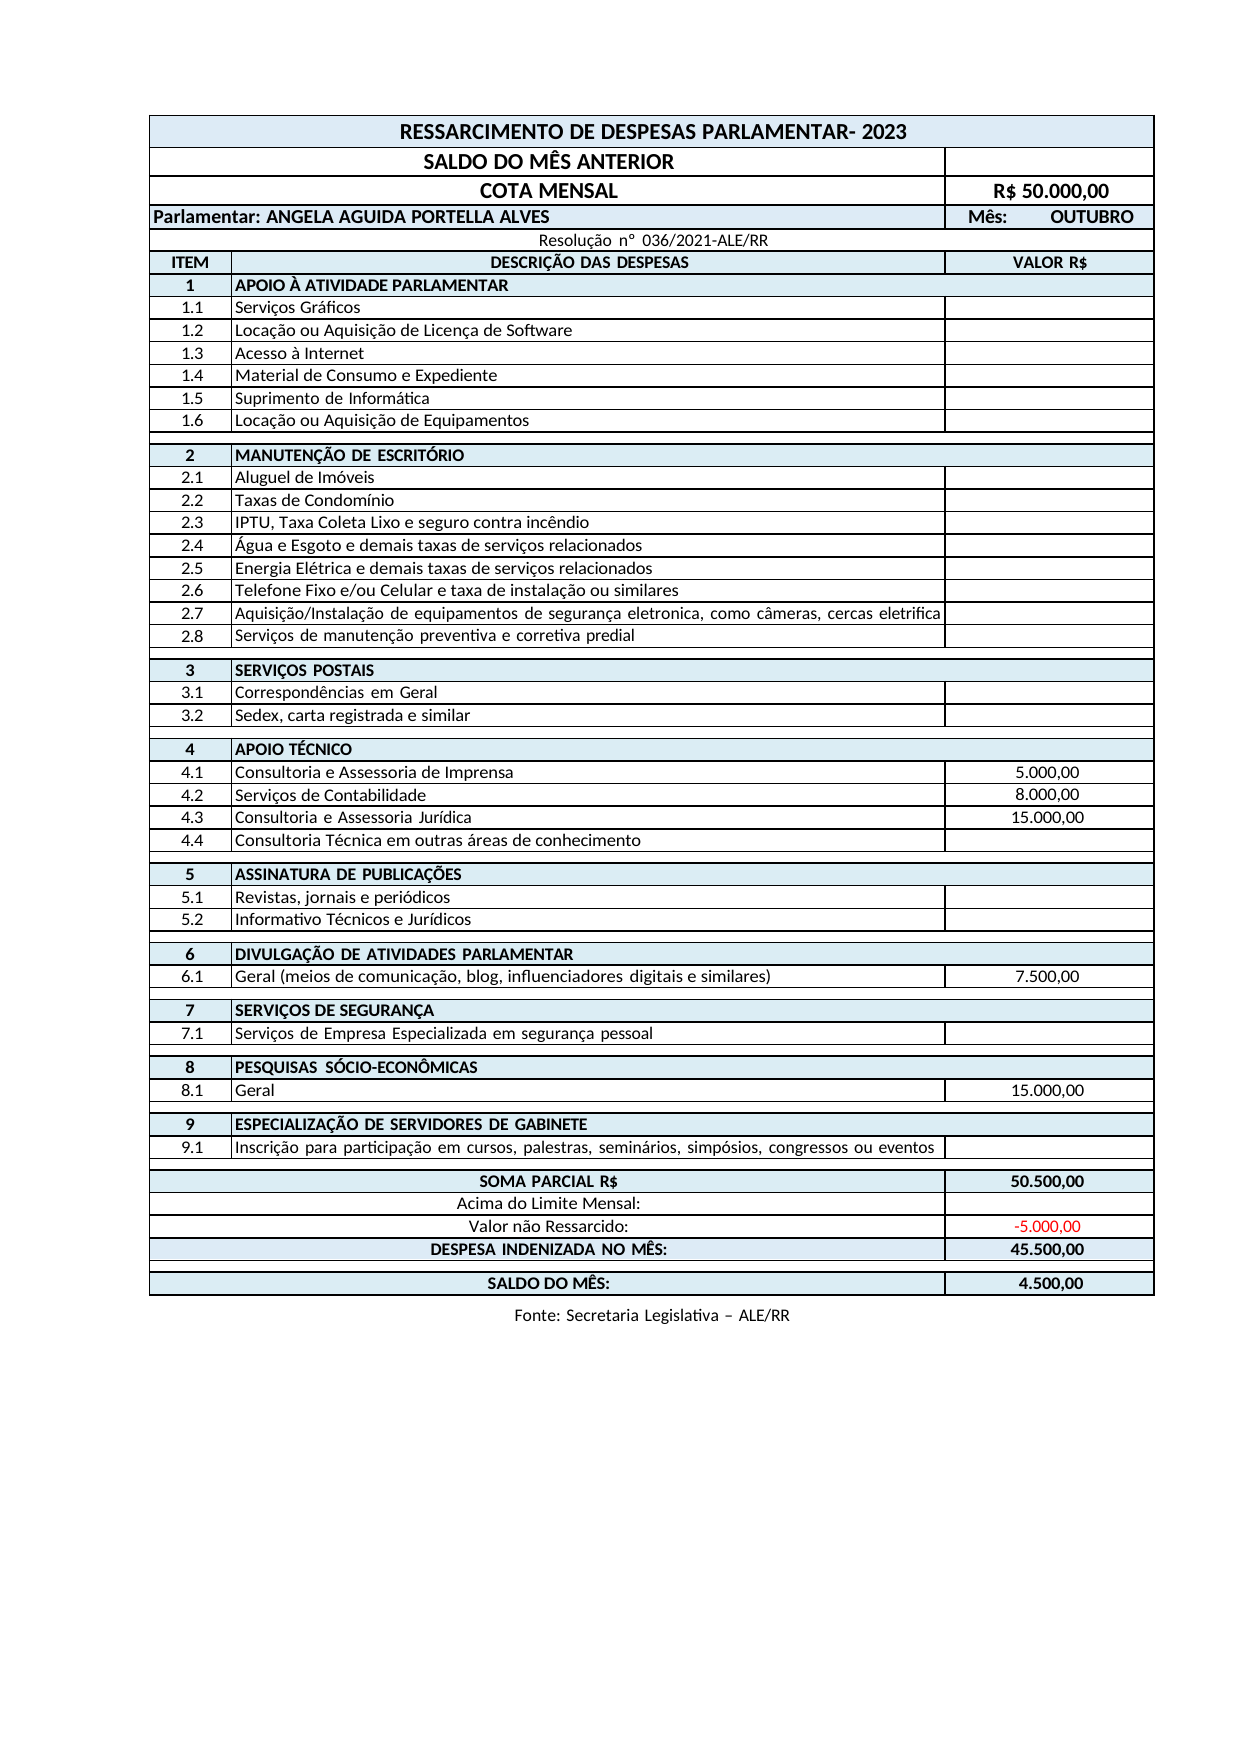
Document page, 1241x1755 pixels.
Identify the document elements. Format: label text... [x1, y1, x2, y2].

table_cell Geral [232, 1080, 944, 1101]
table_cell Consultoria e Assessoria Jurídica [232, 807, 944, 828]
table_cell 9.1 [150, 1137, 231, 1157]
table_cell [946, 148, 1153, 175]
table_cell 4.500,00 [946, 1273, 1153, 1294]
table_cell 4.1 [150, 762, 231, 783]
table_cell 50.500,00 [946, 1171, 1153, 1192]
table_cell [150, 852, 1153, 862]
table_cell 1.4 [150, 365, 231, 386]
table_cell [946, 490, 1153, 511]
table_cell [946, 1137, 1153, 1157]
table_cell 4.3 [150, 807, 231, 828]
table_cell 5.000,00 [946, 762, 1153, 783]
table_cell 6.1 [150, 966, 231, 987]
table_cell 3 [150, 660, 231, 681]
table_cell Locação ou Aquisição de Equipamentos [232, 410, 944, 431]
table_cell DIVULGAÇÃO DE ATIVIDADES PARLAMENTAR [232, 943, 1153, 964]
table_cell [946, 297, 1153, 318]
table_cell 3.2 [150, 705, 231, 726]
table_cell SERVIÇOS POSTAIS [232, 660, 1153, 681]
table_cell 5 [150, 864, 231, 885]
table_cell [150, 433, 1153, 443]
table_cell Suprimento de Informática [232, 388, 944, 409]
table_cell [946, 603, 1153, 624]
text Fonte: Secretaria Legislativa – ALE/RR [139, 1304, 1166, 1326]
table_cell 15.000,00 [946, 807, 1153, 828]
table_cell 7.1 [150, 1023, 231, 1044]
table_cell 6 [150, 943, 231, 964]
table_cell ITEM [150, 252, 231, 273]
table_cell Revistas, jornais e periódicos [232, 886, 944, 907]
table_cell [946, 909, 1153, 930]
table_cell COTA MENSAL [150, 177, 944, 204]
table_cell 4 [150, 739, 231, 760]
table_cell [946, 830, 1153, 851]
table_cell 9 [150, 1114, 231, 1135]
table_cell 7.500,00 [946, 966, 1153, 987]
table_cell [946, 410, 1153, 431]
table_cell [150, 1261, 1153, 1271]
table_cell Geral (meios de comunicação, blog, influenciadores digitais e similares) [232, 966, 944, 987]
table_cell Sedex, carta registrada e similar [232, 705, 944, 726]
table_cell Taxas de Condomínio [232, 490, 944, 511]
table_cell 2.2 [150, 490, 231, 511]
table_cell [150, 932, 1153, 942]
table_cell 2 [150, 445, 231, 466]
table_cell Aluguel de Imóveis [232, 467, 944, 488]
table_cell [946, 705, 1153, 726]
table_cell [946, 512, 1153, 533]
table_cell 1.5 [150, 388, 231, 409]
table_cell [150, 648, 1153, 658]
table_cell Água e Esgoto e demais taxas de serviços relacionados [232, 535, 944, 556]
table_cell 2.7 [150, 603, 231, 624]
table_cell Serviços de manutenção preventiva e corretiva predial [232, 625, 944, 646]
table_cell 5.1 [150, 886, 231, 907]
table_cell [150, 1159, 1153, 1169]
table_cell Consultoria Técnica em outras áreas de conhecimento [232, 830, 944, 851]
table_cell MANUTENÇÃO DE ESCRITÓRIO [232, 445, 1153, 466]
table_cell Valor não Ressarcido: [150, 1216, 944, 1237]
table_cell 2.1 [150, 467, 231, 488]
table_cell [946, 365, 1153, 386]
table_cell [946, 342, 1153, 363]
table_cell Consultoria e Assessoria de Imprensa [232, 762, 944, 783]
table_cell 2.6 [150, 580, 231, 601]
table_cell IPTU, Taxa Coleta Lixo e seguro contra incêndio [232, 512, 944, 533]
table_cell ASSINATURA DE PUBLICAÇÕES [232, 864, 1153, 885]
table_cell SALDO DO MÊS ANTERIOR [150, 148, 944, 175]
table_cell [946, 535, 1153, 556]
table_cell Mês: OUTUBRO [946, 206, 1153, 228]
table_cell Inscrição para participação em cursos, palestras, seminários, simpósios, congressos ou eventos [232, 1137, 944, 1157]
table_cell [946, 886, 1153, 907]
table_cell Energia Elétrica e demais taxas de serviços relacionados [232, 558, 944, 578]
table_cell DESPESA INDENIZADA NO MÊS: [150, 1239, 944, 1259]
table_cell 5.2 [150, 909, 231, 930]
table_cell SERVIÇOS DE SEGURANÇA [232, 1000, 1153, 1021]
table_cell Resolução nº 036/2021-ALE/RR [150, 230, 1153, 250]
table_cell Serviços de Contabilidade [232, 784, 944, 805]
table_cell 1.2 [150, 320, 231, 341]
table_cell PESQUISAS SÓCIO-ECONÔMICAS [232, 1057, 1153, 1078]
table_cell Serviços de Empresa Especializada em segurança pessoal [232, 1023, 944, 1044]
table_cell [946, 1193, 1153, 1214]
table_cell Parlamentar: ANGELA AGUIDA PORTELLA ALVES [150, 206, 944, 228]
table_cell [150, 1102, 1153, 1112]
table_cell [946, 1023, 1153, 1044]
table_cell 1.6 [150, 410, 231, 431]
table_cell APOIO À ATIVIDADE PARLAMENTAR [232, 275, 1153, 296]
table_cell ESPECIALIZAÇÃO DE SERVIDORES DE GABINETE [232, 1114, 1153, 1135]
table_cell DESCRIÇÃO DAS DESPESAS [232, 252, 944, 273]
table_cell [946, 467, 1153, 488]
table_cell 45.500,00 [946, 1239, 1153, 1259]
table_cell [946, 682, 1153, 703]
table_cell Telefone Fixo e/ou Celular e taxa de instalação ou similares [232, 580, 944, 601]
table_cell 2.4 [150, 535, 231, 556]
table_cell 8.000,00 [946, 784, 1153, 805]
table_cell VALOR R$ [946, 252, 1153, 273]
table_cell SOMA PARCIAL R$ [150, 1171, 944, 1192]
table_cell 8 [150, 1057, 231, 1078]
table_cell 1.1 [150, 297, 231, 318]
table_cell Serviços Gráficos [232, 297, 944, 318]
table_cell -5.000,00 [946, 1216, 1153, 1237]
table_cell Acima do Limite Mensal: [150, 1193, 944, 1214]
table_cell SALDO DO MÊS: [150, 1273, 944, 1294]
table_cell [946, 625, 1153, 646]
table_cell Material de Consumo e Expediente [232, 365, 944, 386]
table_cell [946, 320, 1153, 341]
table_cell 15.000,00 [946, 1080, 1153, 1101]
table_cell 2.5 [150, 558, 231, 578]
table_cell 2.3 [150, 512, 231, 533]
table_cell Correspondências em Geral [232, 682, 944, 703]
table_cell 2.8 [150, 625, 231, 646]
table_cell [946, 388, 1153, 409]
table_cell 3.1 [150, 682, 231, 703]
table_cell Informativo Técnicos e Jurídicos [232, 909, 944, 930]
table_cell [946, 580, 1153, 601]
table_cell 4.2 [150, 784, 231, 805]
table_cell Acesso à Internet [232, 342, 944, 363]
table_cell [150, 1045, 1153, 1055]
table_cell 1 [150, 275, 231, 296]
table_cell APOIO TÉCNICO [232, 739, 1153, 760]
table_cell [946, 558, 1153, 578]
table_cell 7 [150, 1000, 231, 1021]
table_cell 1.3 [150, 342, 231, 363]
table_cell 4.4 [150, 830, 231, 851]
table_cell Aquisição/Instalação de equipamentos de segurança eletronica, como câmeras, cercas eletrifica [232, 603, 944, 624]
table_cell 8.1 [150, 1080, 231, 1101]
table_header RESSARCIMENTO DE DESPESAS PARLAMENTAR- 2023 [150, 116, 1153, 147]
table_cell [150, 988, 1153, 998]
table_cell [150, 727, 1153, 737]
table_cell R$ 50.000,00 [946, 177, 1153, 204]
table_cell Locação ou Aquisição de Licença de Software [232, 320, 944, 341]
